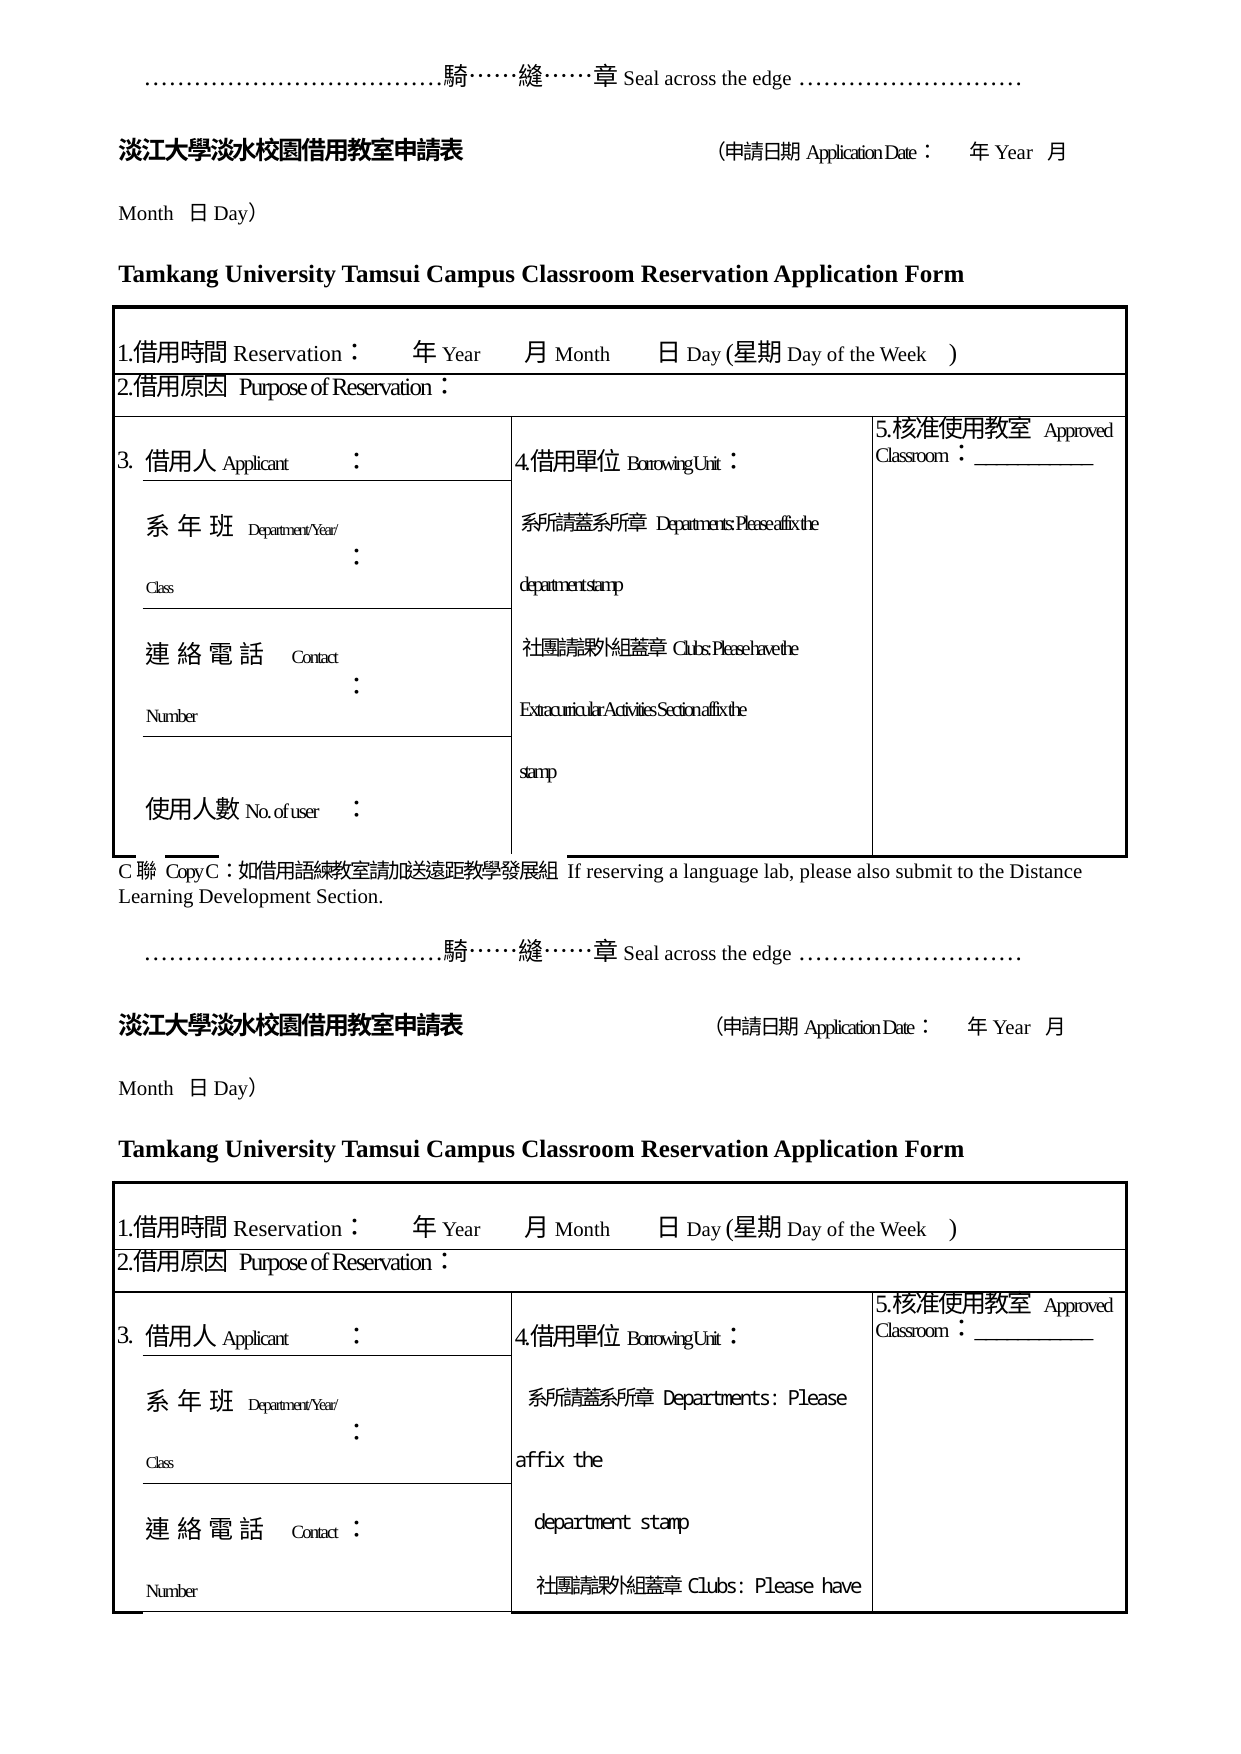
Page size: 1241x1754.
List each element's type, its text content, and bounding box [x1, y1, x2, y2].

table_cell 4.借用單位Borrowing Unit： 系所請蓋系所章 Departments: Please affix the department stamp 社團請課外組蓋章Clubs: Please have the Extracurricular Activities Section affix the stamp [512, 1293, 872, 1611]
table_cell ： [341, 481, 511, 608]
table_cell ： [341, 737, 511, 855]
table_cell 借用人Applicant [143, 1293, 341, 1355]
table_cell 2.借用原因 Purpose of Reservation： [115, 375, 1125, 416]
table_cell 連絡電話 Contact Number [143, 1484, 341, 1611]
table_cell 連絡電話 Contact Number [143, 609, 341, 736]
table_cell 借用人Applicant [143, 417, 341, 480]
text 淡江大學淡水校園借用教室申請表 （申請日期Application Date： 年Year 月Month 日Day） [118, 107, 1122, 232]
table_cell 3. [115, 417, 143, 855]
table_cell 使用人數No. of user [143, 737, 341, 855]
text Tamkang University Tamsui Campus Classroom Reservation Application Form [118, 1107, 1122, 1169]
text Tamkang University Tamsui Campus Classroom Reservation Application Form [118, 232, 1122, 294]
table_cell ： [341, 1293, 511, 1355]
table_cell 5.核准使用教室 Approved Classroom：___________ [873, 417, 1125, 855]
table_cell ： [341, 1484, 511, 1611]
table_cell 4.借用單位Borrowing Unit： 系所請蓋系所章 Departments: Please affix the department stamp 社團請課外組蓋章Clubs: Please have the Extracurricular Activities Section affix the stamp [512, 417, 872, 855]
table_cell 5.核准使用教室 Approved Classroom：___________ [873, 1293, 1125, 1611]
text 淡江大學淡水校園借用教室申請表 （申請日期Application Date： 年Year 月Month 日Day） [118, 982, 1122, 1107]
table_cell 系年班Department/Year/Class [143, 481, 341, 608]
table_header 1.借用時間Reservation： 年Year 月Month 日Day (星期Day of the Week ) 第 節－第 節Period ( 時10分 ~ 時00分；From_____:10 to _____:00) [115, 1184, 1125, 1248]
text ………………………………騎……縫……章Seal across the edge ……………………… [118, 33, 1122, 95]
table_cell ： [341, 609, 511, 736]
table_cell 系年班Department/Year/Class [143, 1356, 341, 1483]
text C聯 Copy C：如借用語練教室請加送遠距教學發展組 If reserving a language lab, please also submit to the Distance Learning Development Section. [118, 858, 1113, 908]
table_cell ： [341, 417, 511, 480]
table_header 1.借用時間Reservation： 年Year 月Month 日Day (星期Day of the Week ) 第 節－第 節Period ( 時10分 ~ 時00分；From_____:10 to _____:00) [115, 309, 1125, 373]
table_cell ： [341, 1356, 511, 1483]
text ………………………………騎……縫……章Seal across the edge ……………………… [118, 908, 1122, 971]
table_cell 3. [115, 1293, 143, 1611]
table_cell 2.借用原因 Purpose of Reservation： [115, 1250, 1125, 1291]
